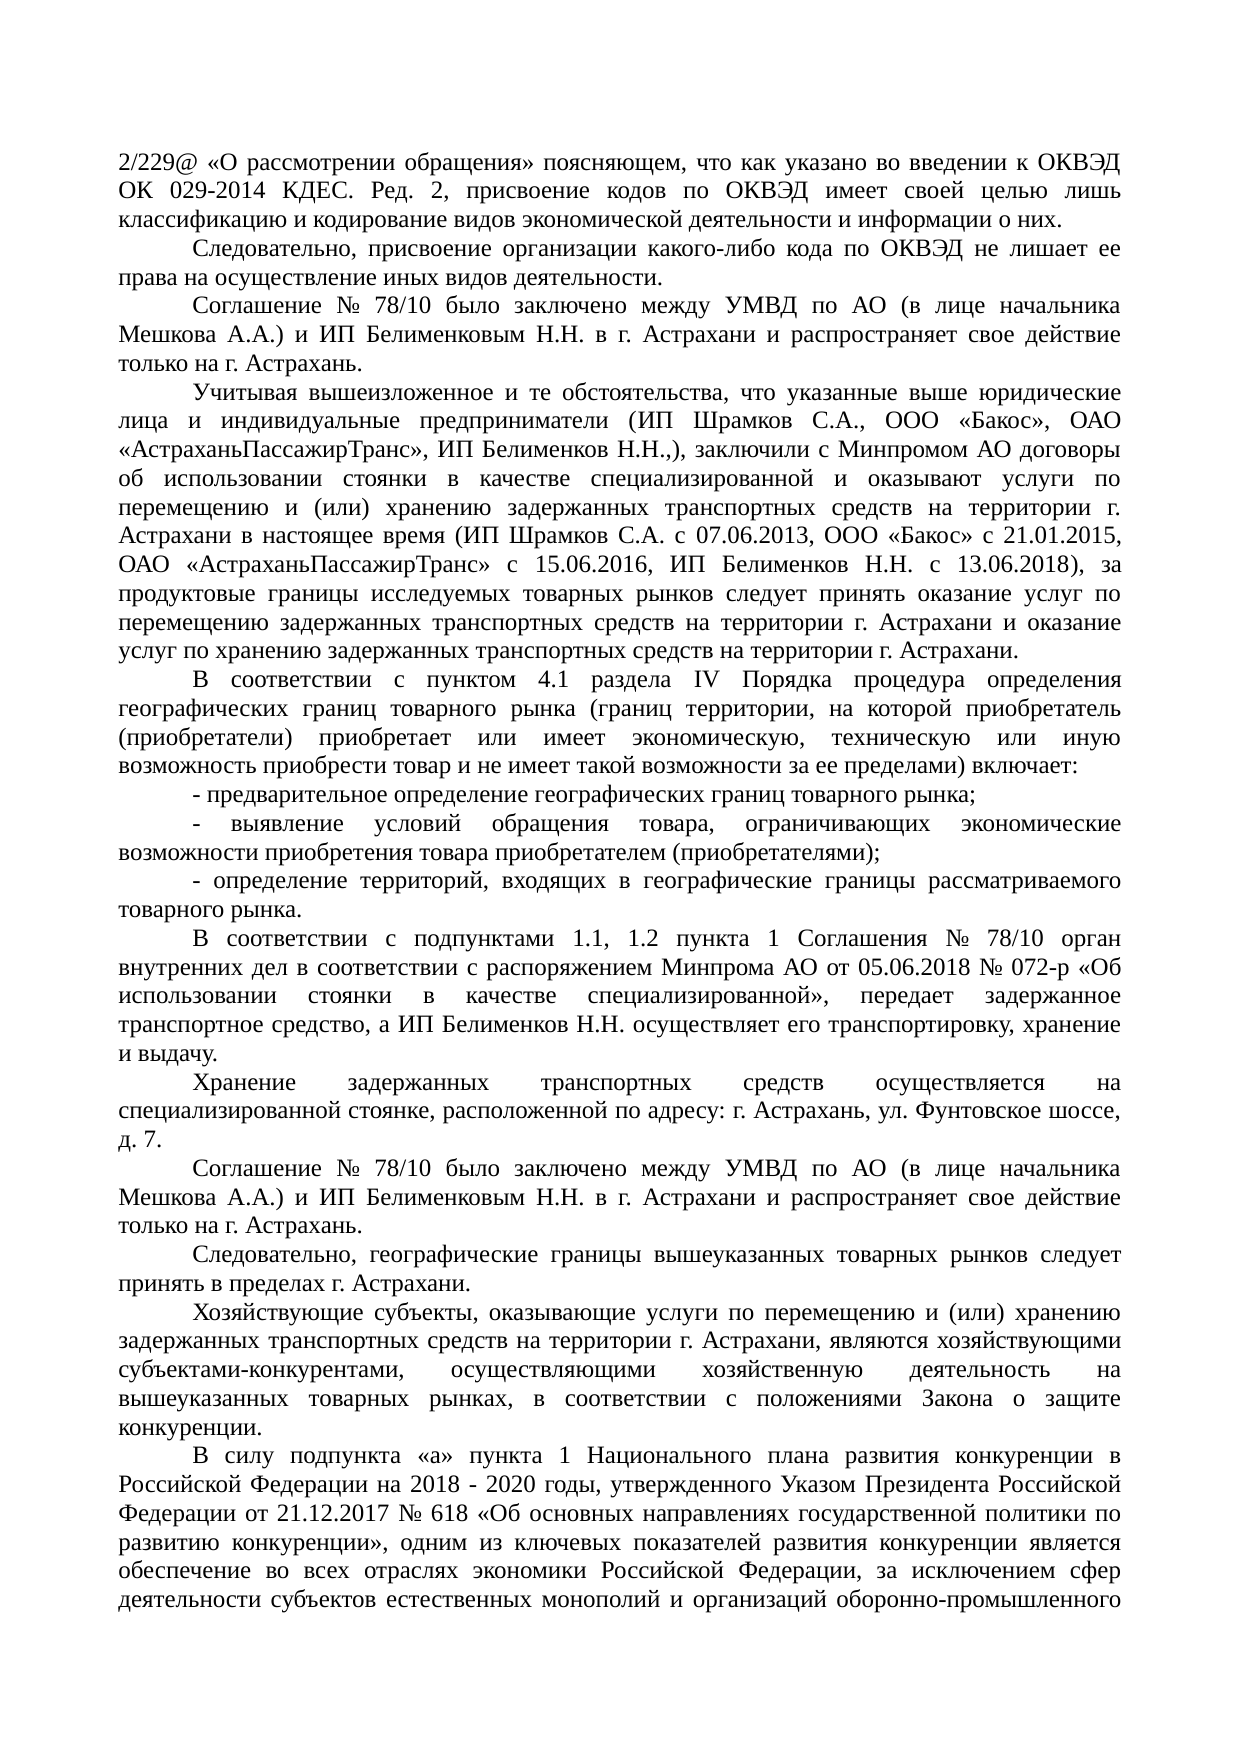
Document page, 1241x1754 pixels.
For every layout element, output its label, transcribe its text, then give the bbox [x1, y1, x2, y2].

text - определение территорий, входящих в географические границы рассматриваемого товарного рынка. [118, 866, 1122, 923]
text Следовательно, географические границы вышеуказанных товарных рынков следует принять в пределах г. Астрахани. [118, 1239, 1122, 1297]
text В силу подпункта «а» пункта 1 Национального плана развития конкуренции в Российской Федерации на 2018 - 2020 годы, утвержденного Указом Президента Российской Федерации от 21.12.2017 № 618 «Об основных направлениях государственной политики по развитию конкуренции», одним из ключевых показателей развития конкуренции является обеспечение во всех отраслях экономики Российской Федерации, за исключением сфер деятельности субъектов естественных монополий и организаций оборонно-промышленного [118, 1441, 1122, 1613]
text В соответствии с пунктом 4.1 раздела IV Порядка процедура определения географических границ товарного рынка (границ территории, на которой приобретатель (приобретатели) приобретает или имеет экономическую, техническую или иную возможность приобрести товар и не имеет такой возможности за ее пределами) включает: [118, 664, 1122, 779]
text Хранение задержанных транспортных средств осуществляется на специализированной стоянке, расположенной по адресу: г. Астрахань, ул. Фунтовское шоссе, д. 7. [118, 1067, 1122, 1153]
text Соглашение № 78/10 было заключено между УМВД по АО (в лице начальника Мешкова А.А.) и ИП Белименковым Н.Н. в г. Астрахани и распространяет свое действие только на г. Астрахань. [118, 1153, 1122, 1239]
text Соглашение № 78/10 было заключено между УМВД по АО (в лице начальника Мешкова А.А.) и ИП Белименковым Н.Н. в г. Астрахани и распространяет свое действие только на г. Астрахань. [118, 291, 1122, 377]
text 2/229@ «О рассмотрении обращения» поясняющем, что как указано во введении к ОКВЭД ОК 029-2014 КДЕС. Ред. 2, присвоение кодов по ОКВЭД имеет своей целью лишь классификацию и кодирование видов экономической деятельности и информации о них. [118, 147, 1122, 233]
text - выявление условий обращения товара, ограничивающих экономические возможности приобретения товара приобретателем (приобретателями); [118, 808, 1122, 866]
text Хозяйствующие субъекты, оказывающие услуги по перемещению и (или) хранению задержанных транспортных средств на территории г. Астрахани, являются хозяйствующими субъектами-конкурентами, осуществляющими хозяйственную деятельность на вышеуказанных товарных рынках, в соответствии с положениями Закона о защите конкуренции. [118, 1297, 1122, 1441]
text Учитывая вышеизложенное и те обстоятельства, что указанные выше юридические лица и индивидуальные предприниматели (ИП Шрамков С.А., ООО «Бакос», ОАО «АстраханьПассажирТранс», ИП Белименков Н.Н.,), заключили с Минпромом АО договоры об использовании стоянки в качестве специализированной и оказывают услуги по перемещению и (или) хранению задержанных транспортных средств на территории г. Астрахани в настоящее время (ИП Шрамков С.А. с 07.06.2013, ООО «Бакос» с 21.01.2015, ОАО «АстраханьПассажирТранс» с 15.06.2016, ИП Белименков Н.Н. с 13.06.2018), за продуктовые границы исследуемых товарных рынков следует принять оказание услуг по перемещению задержанных транспортных средств на территории г. Астрахани и оказание услуг по хранению задержанных транспортных средств на территории г. Астрахани. [118, 377, 1122, 664]
text Следовательно, присвоение организации какого-либо кода по ОКВЭД не лишает ее права на осуществление иных видов деятельности. [118, 233, 1122, 291]
text - предварительное определение географических границ товарного рынка; [118, 779, 1122, 808]
text В соответствии с подпунктами 1.1, 1.2 пункта 1 Соглашения № 78/10 орган внутренних дел в соответствии с распоряжением Минпрома АО от 05.06.2018 № 072-р «Об использовании стоянки в качестве специализированной», передает задержанное транспортное средство, а ИП Белименков Н.Н. осуществляет его транспортировку, хранение и выдачу. [118, 923, 1122, 1067]
